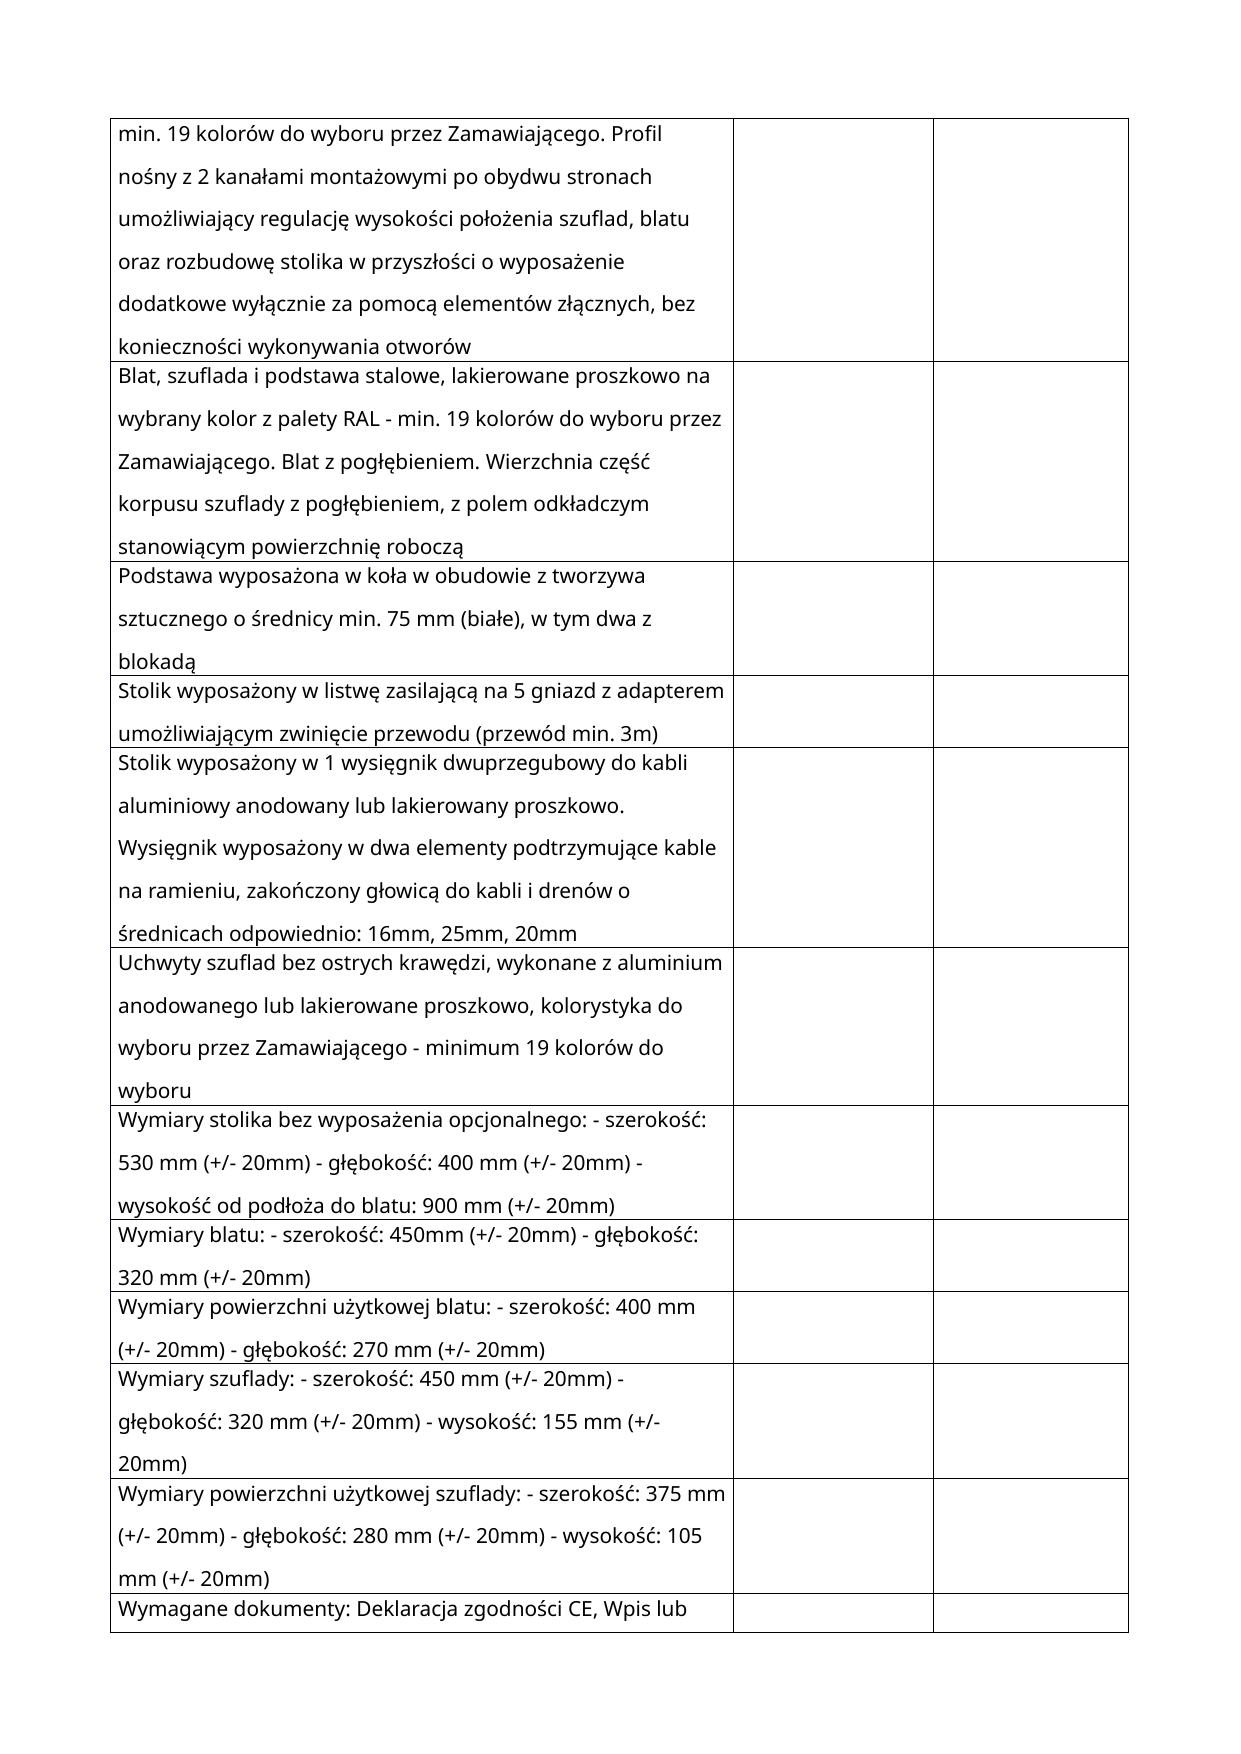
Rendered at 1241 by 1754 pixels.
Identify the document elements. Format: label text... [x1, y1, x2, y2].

table_cell Stolik wyposażony w listwę zasilającą na 5 gniazd z adapterem umożliwiającym zwinięcie przewodu (przewód min. 3m) [111, 676, 733, 747]
table_cell [734, 676, 933, 747]
table_cell [734, 562, 933, 675]
table_cell [734, 1594, 933, 1632]
table_cell [934, 119, 1128, 361]
table_cell [934, 676, 1128, 747]
table_cell [934, 1594, 1128, 1632]
table_cell [734, 748, 933, 947]
table_cell [934, 562, 1128, 675]
table_cell [734, 1106, 933, 1219]
table_cell [934, 1479, 1128, 1593]
table_cell Wymiary blatu: - szerokość: 450mm (+/- 20mm) - głębokość: 320 mm (+/- 20mm) [111, 1220, 733, 1291]
table_cell [734, 1364, 933, 1478]
table_cell [934, 1364, 1128, 1478]
table_cell [934, 1220, 1128, 1291]
table_cell [734, 948, 933, 1104]
table_cell Blat, szuflada i podstawa stalowe, lakierowane proszkowo na wybrany kolor z palety RAL - min. 19 kolorów do wyboru przez Zamawiającego. Blat z pogłębieniem. Wierzchnia część korpusu szuflady z pogłębieniem, z polem odkładczym stanowiącym powierzchnię roboczą [111, 362, 733, 561]
table_cell - min. 19 kolorów do wyboru przez Zamawiającego. Profil nośny z 2 kanałami montażowymi po obydwu stronach umożliwiający regulację wysokości położenia szuflad, blatu oraz rozbudowę stolika w przyszłości o wyposażenie dodatkowe wyłącznie za pomocą elementów złącznych, bez konieczności wykonywania otworów [111, 119, 733, 361]
table_cell [934, 1292, 1128, 1363]
table_cell [934, 748, 1128, 947]
table_cell Uchwyty szuflad bez ostrych krawędzi, wykonane z aluminium anodowanego lub lakierowane proszkowo, kolorystyka do wyboru przez Zamawiającego - minimum 19 kolorów do wyboru [111, 948, 733, 1104]
table_cell [934, 362, 1128, 561]
table_cell Wymiary powierzchni użytkowej szuflady: - szerokość: 375 mm (+/- 20mm) - głębokość: 280 mm (+/- 20mm) - wysokość: 105 mm (+/- 20mm) [111, 1479, 733, 1593]
table_cell Stolik wyposażony w 1 wysięgnik dwuprzegubowy do kabli aluminiowy anodowany lub lakierowany proszkowo. Wysięgnik wyposażony w dwa elementy podtrzymujące kable na ramieniu, zakończony głowicą do kabli i drenów o średnicach odpowiednio: 16mm, 25mm, 20mm [111, 748, 733, 947]
table_cell Podstawa wyposażona w koła w obudowie z tworzywa sztucznego o średnicy min. 75 mm (białe), w tym dwa z blokadą [111, 562, 733, 675]
table_cell [734, 1479, 933, 1593]
table_cell Wymagane dokumenty: Deklaracja zgodności CE, Wpis lub [111, 1594, 733, 1632]
table_cell [734, 1220, 933, 1291]
table_cell Wymiary stolika bez wyposażenia opcjonalnego: - szerokość: 530 mm (+/- 20mm) - głębokość: 400 mm (+/- 20mm) - wysokość od podłoża do blatu: 900 mm (+/- 20mm) [111, 1106, 733, 1219]
table_cell [734, 119, 933, 361]
table_cell [734, 1292, 933, 1363]
table_cell Wymiary powierzchni użytkowej blatu: - szerokość: 400 mm (+/- 20mm) - głębokość: 270 mm (+/- 20mm) [111, 1292, 733, 1363]
table_cell [934, 948, 1128, 1104]
table_cell [734, 362, 933, 561]
table_cell Wymiary szuflady: - szerokość: 450 mm (+/- 20mm) - głębokość: 320 mm (+/- 20mm) - wysokość: 155 mm (+/- 20mm) [111, 1364, 733, 1478]
table_cell [934, 1106, 1128, 1219]
